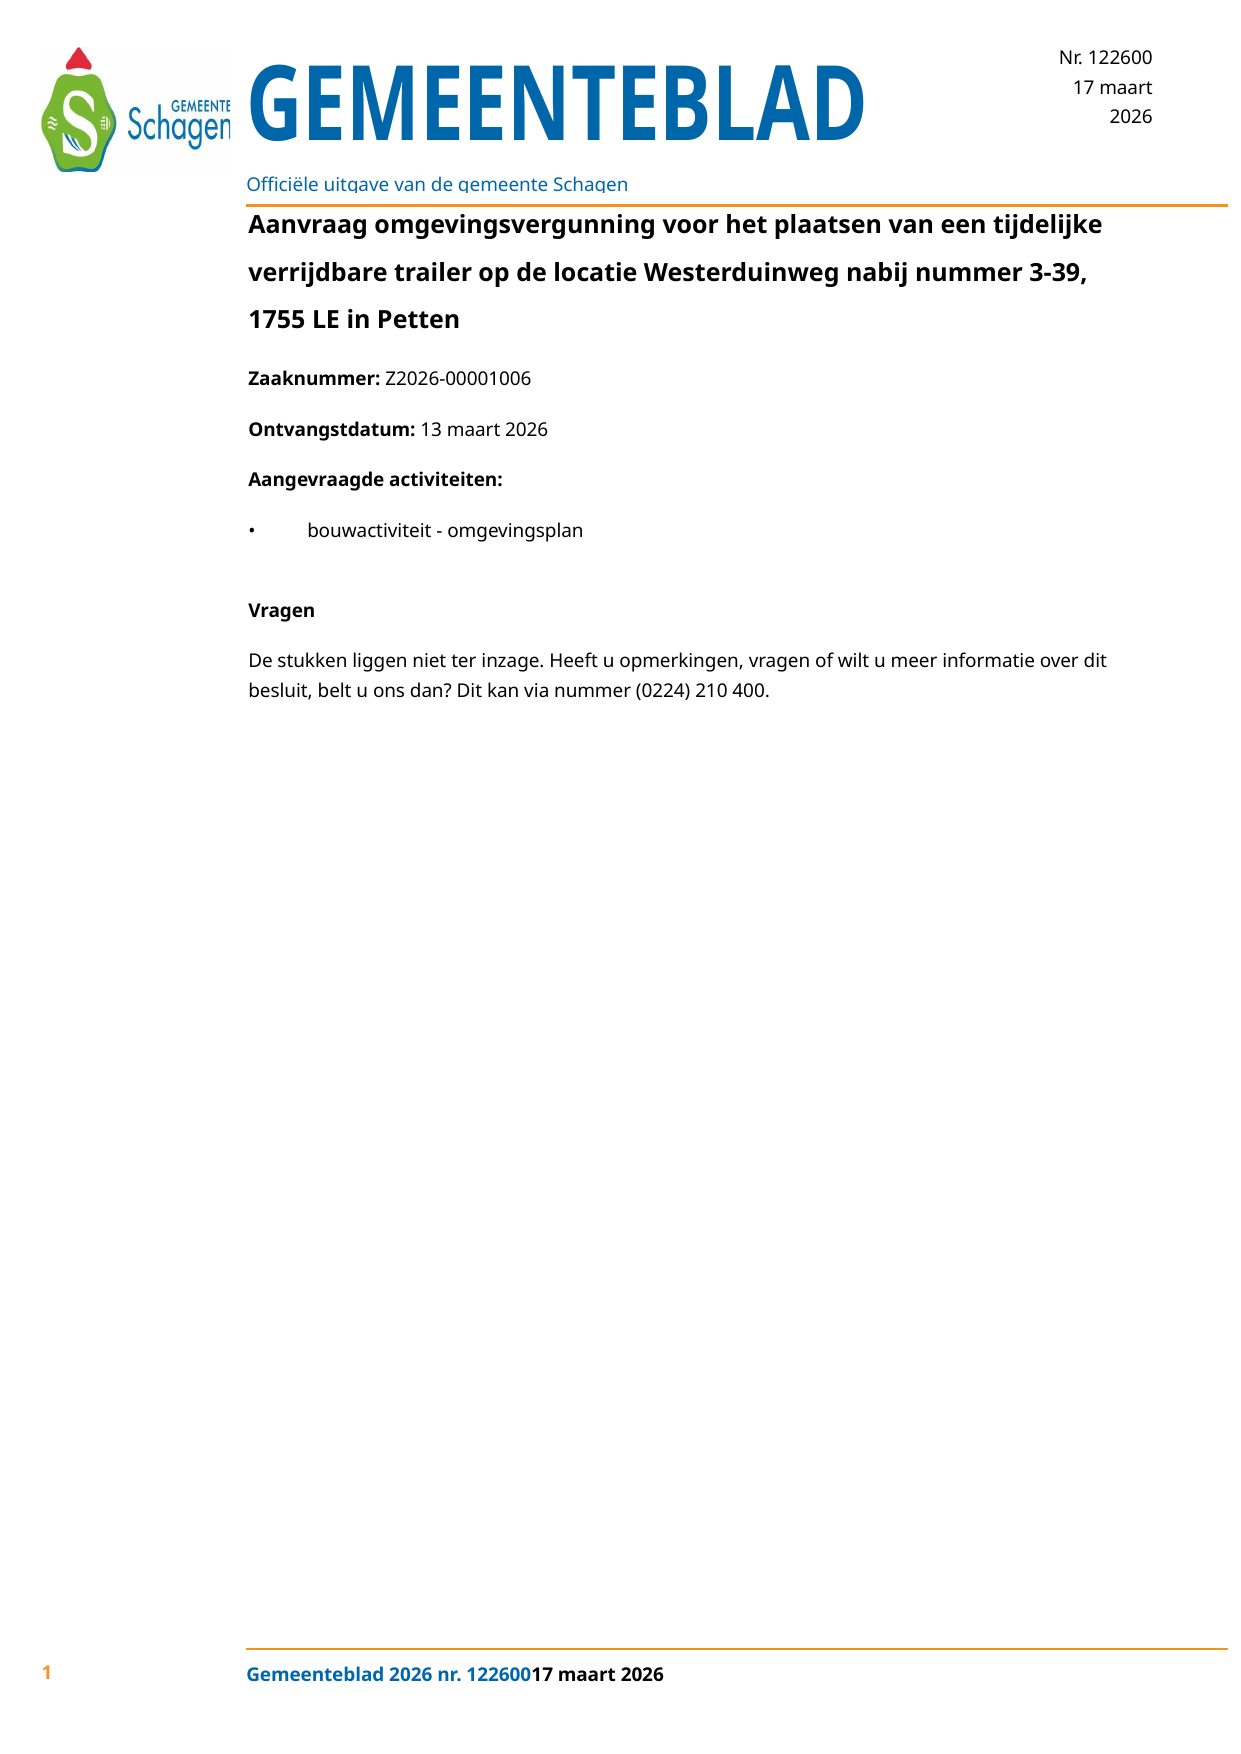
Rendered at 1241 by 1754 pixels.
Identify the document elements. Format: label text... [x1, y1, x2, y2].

text Vragen [248, 597, 1152, 622]
list bouwactiviteit - omgevingsplan [248, 517, 1152, 542]
picture [41, 47, 231, 172]
text De stukken liggen niet ter inzage. Heeft u opmerkingen, vragen of wilt u meer informatie over dit besluit, belt u ons dan? Dit kan via nummer (0224) 210 400. [248, 647, 1152, 702]
text Aanvraag omgevingsvergunning voor het plaatsen van een tijdelijke verrijdbare trailer op de locatie Westerduinweg nabij nummer 3-39, 1755 LE in Petten [248, 207, 1152, 336]
text Ontvangstdatum: 13 maart 2026 [248, 416, 1152, 442]
text Aangevraagde activiteiten: [248, 466, 1152, 492]
text Zaaknummer: Z2026-00001006 [248, 366, 1152, 391]
